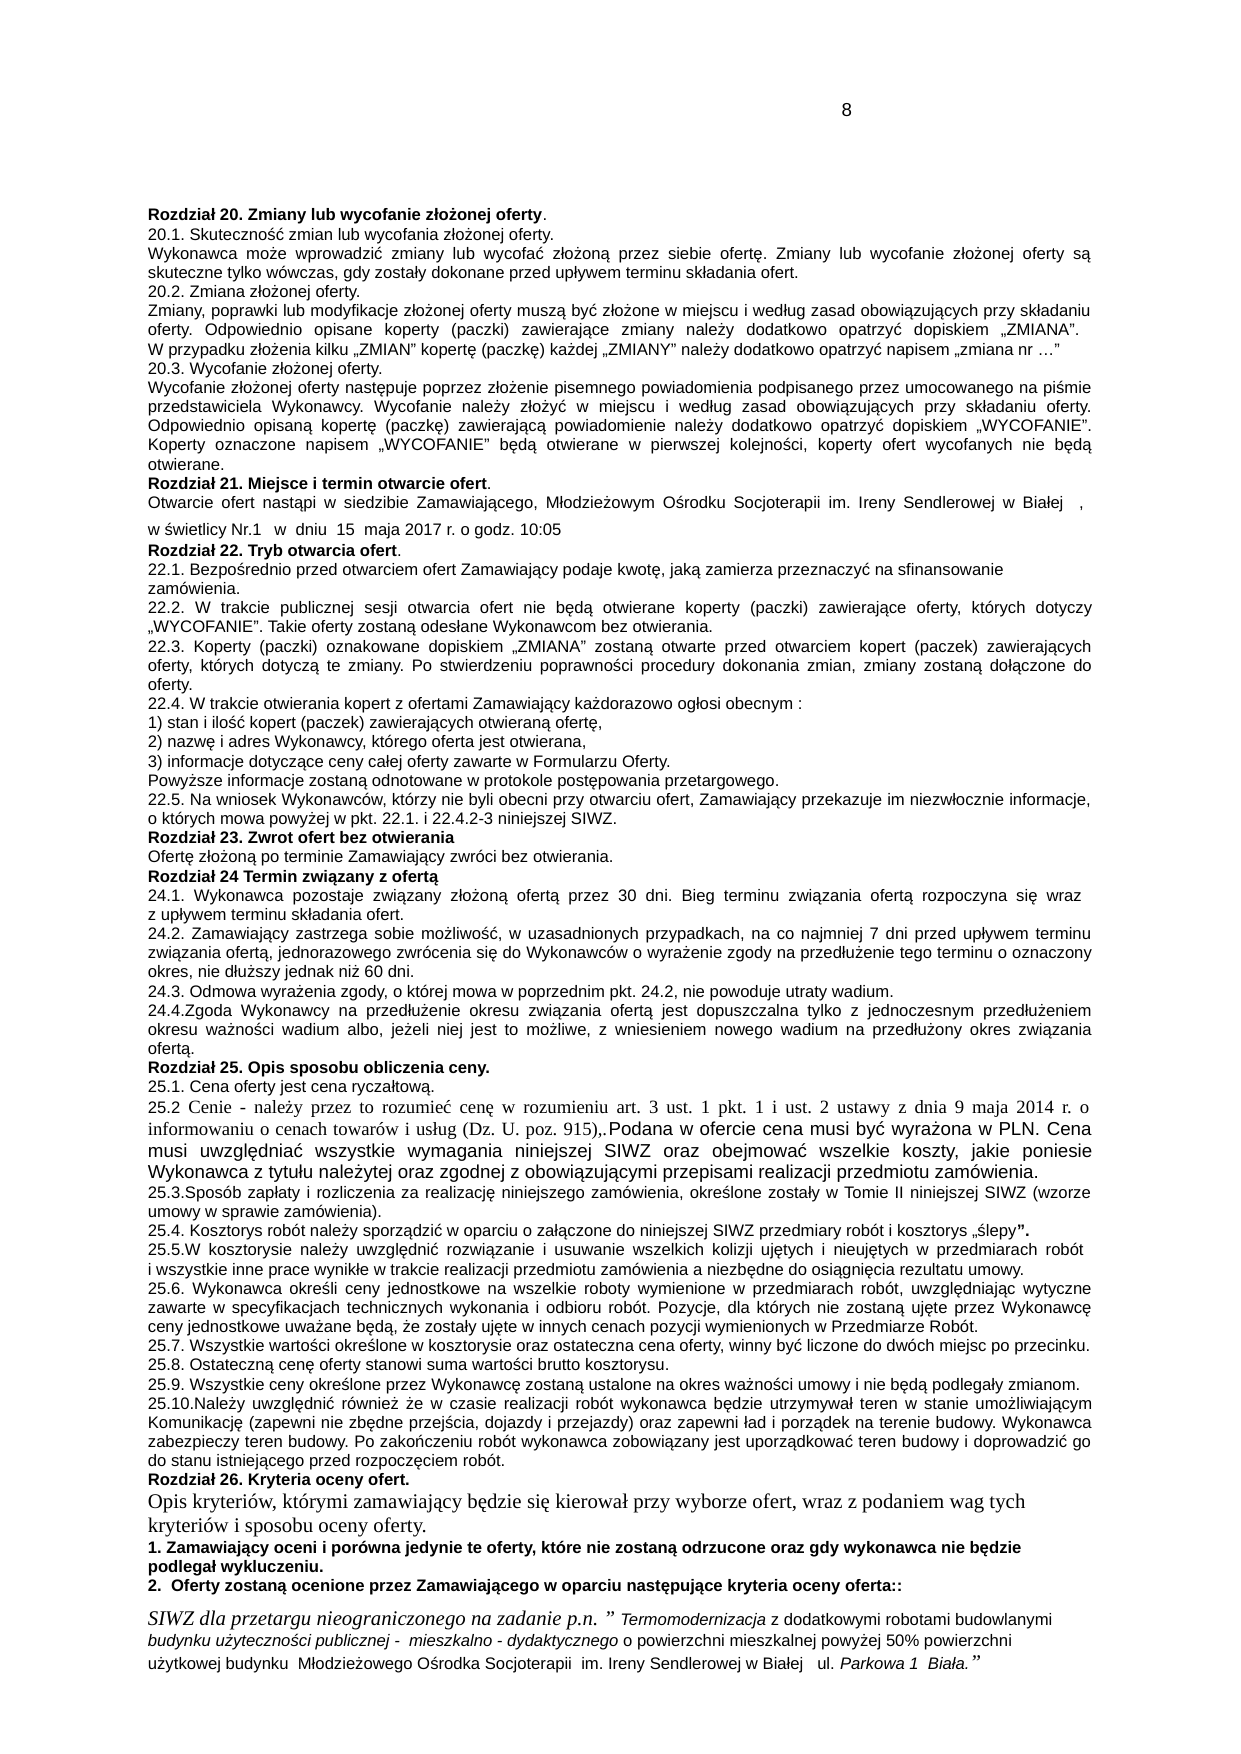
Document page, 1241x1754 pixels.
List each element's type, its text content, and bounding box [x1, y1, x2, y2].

text Ofertę złożoną po terminie Zamawiający zwróci bez otwierania. [148, 847, 1093, 866]
text 2. Oferty zostaną ocenione przez Zamawiającego w oparciu następujące kryteria oceny oferta:: [148, 1576, 1093, 1595]
text 25.4. Kosztorys robót należy sporządzić w oparciu o załączone do niniejszej SIWZ przedmiary robót i kosztorys „ślepy”. [148, 1221, 1093, 1240]
text 25.3.Sposób zapłaty i rozliczenia za realizację niniejszego zamówienia, określone zostały w Tomie II niniejszej SIWZ (wzorze umowy w sprawie zamówienia). [148, 1183, 1093, 1221]
text Rozdział 22. Tryb otwarcia ofert. [148, 541, 1093, 560]
text 20.1. Skuteczność zmian lub wycofania złożonej oferty. [148, 224, 1093, 243]
text Rozdział 23. Zwrot ofert bez otwierania [148, 828, 1093, 847]
text 25.9. Wszystkie ceny określone przez Wykonawcę zostaną ustalone na okres ważności umowy i nie będą podlegały zmianom. [148, 1374, 1093, 1393]
text 25.2 Cenie - należy przez to rozumieć cenę w rozumieniu art. 3 ust. 1 pkt. 1 i ust. 2 ustawy z dnia 9 maja 2014 r. o informowaniu o cenach towarów i usług (Dz. U. poz. 915),.Podana w ofercie cena musi być wyrażona w PLN. Cena musi uwzględniać wszystkie wymagania niniejszej SIWZ oraz obejmować wszelkie koszty, jakie poniesie Wykonawca z tytułu należytej oraz zgodnej z obowiązującymi przepisami realizacji przedmiotu zamówienia. [148, 1096, 1093, 1183]
text 22.2. W trakcie publicznej sesji otwarcia ofert nie będą otwierane koperty (paczki) zawierające oferty, których dotyczy „WYCOFANIE”. Takie oferty zostaną odesłane Wykonawcom bez otwierania. [148, 598, 1093, 636]
text 24.2. Zamawiający zastrzega sobie możliwość, w uzasadnionych przypadkach, na co najmniej 7 dni przed upływem terminu związania ofertą, jednorazowego zwrócenia się do Wykonawców o wyrażenie zgody na przedłużenie tego terminu o oznaczony okres, nie dłuższy jednak niż 60 dni. [148, 924, 1093, 981]
text Wykonawca może wprowadzić zmiany lub wycofać złożoną przez siebie ofertę. Zmiany lub wycofanie złożonej oferty są skuteczne tylko wówczas, gdy zostały dokonane przed upływem terminu składania ofert. [148, 243, 1093, 282]
text Powyższe informacje zostaną odnotowane w protokole postępowania przetargowego. [148, 771, 1093, 790]
text 25.5.W kosztorysie należy uwzględnić rozwiązanie i usuwanie wszelkich kolizji ujętych i nieujętych w przedmiarach robót i wszystkie inne prace wynikłe w trakcie realizacji przedmiotu zamówienia a niezbędne do osiągnięcia rezultatu umowy. [148, 1240, 1093, 1278]
text Rozdział 26. Kryteria oceny ofert. [148, 1470, 1093, 1489]
text 1. Zamawiający oceni i porówna jedynie te oferty, które nie zostaną odrzucone oraz gdy wykonawca nie będzie podlegał wykluczeniu. [148, 1537, 1093, 1576]
text 24.3. Odmowa wyrażenia zgody, o której mowa w poprzednim pkt. 24.2, nie powoduje utraty wadium. [148, 981, 1093, 1001]
text 25.8. Ostateczną cenę oferty stanowi suma wartości brutto kosztorysu. [148, 1355, 1093, 1374]
text 25.7. Wszystkie wartości określone w kosztorysie oraz ostateczna cena oferty, winny być liczone do dwóch miejsc po przecinku. [148, 1336, 1093, 1355]
text 20.2. Zmiana złożonej oferty. [148, 282, 1093, 301]
text 2) nazwę i adres Wykonawcy, którego oferta jest otwierana, [148, 732, 1093, 751]
text 22.3. Koperty (paczki) oznakowane dopiskiem „ZMIANA” zostaną otwarte przed otwarciem kopert (paczek) zawierających oferty, których dotyczą te zmiany. Po stwierdzeniu poprawności procedury dokonania zmian, zmiany zostaną dołączone do oferty. [148, 636, 1093, 694]
text Rozdział 21. Miejsce i termin otwarcie ofert. [148, 473, 1093, 493]
text 25.1. Cena oferty jest cena ryczałtową. [148, 1077, 1093, 1096]
text 24.4.Zgoda Wykonawcy na przedłużenie okresu związania ofertą jest dopuszczalna tylko z jednoczesnym przedłużeniem okresu ważności wadium albo, jeżeli niej jest to możliwe, z wniesieniem nowego wadium na przedłużony okres związania ofertą. [148, 1001, 1093, 1058]
text Rozdział 24 Termin związany z ofertą [148, 866, 1093, 886]
text Rozdział 25. Opis sposobu obliczenia ceny. [148, 1058, 1093, 1077]
text 22.5. Na wniosek Wykonawców, którzy nie byli obecni przy otwarciu ofert, Zamawiający przekazuje im niezwłocznie informacje, o których mowa powyżej w pkt. 22.1. i 22.4.2-3 niniejszej SIWZ. [148, 790, 1093, 828]
text 22.1. Bezpośrednio przed otwarciem ofert Zamawiający podaje kwotę, jaką zamierza przeznaczyć na sfinansowanie zamówienia. [148, 560, 1093, 598]
text 3) informacje dotyczące ceny całej oferty zawarte w Formularzu Oferty. [148, 751, 1093, 771]
text 22.4. W trakcie otwierania kopert z ofertami Zamawiający każdorazowo ogłosi obecnym : [148, 694, 1093, 713]
text 24.1. Wykonawca pozostaje związany złożoną ofertą przez 30 dni. Bieg terminu związania ofertą rozpoczyna się wraz z upływem terminu składania ofert. [148, 886, 1093, 924]
text Otwarcie ofert nastąpi w siedzibie Zamawiającego, Młodzieżowym Ośrodku Socjoterapii im. Ireny Sendlerowej w Białej , w świetlicy Nr.1 w dniu 15 maja 2017 r. o godz. 10:05 [148, 493, 1093, 541]
text Rozdział 20. Zmiany lub wycofanie złożonej oferty. [148, 205, 1093, 224]
text Opis kryteriów, którymi zamawiający będzie się kierował przy wyborze ofert, wraz z podaniem wag tych kryteriów i sposobu oceny oferty. [148, 1489, 1093, 1537]
text Wycofanie złożonej oferty następuje poprzez złożenie pisemnego powiadomienia podpisanego przez umocowanego na piśmie przedstawiciela Wykonawcy. Wycofanie należy złożyć w miejscu i według zasad obowiązujących przy składaniu oferty. Odpowiednio opisaną kopertę (paczkę) zawierającą powiadomienie należy dodatkowo opatrzyć dopiskiem „WYCOFANIE”. Koperty oznaczone napisem „WYCOFANIE” będą otwierane w pierwszej kolejności, koperty ofert wycofanych nie będą otwierane. [148, 378, 1093, 473]
text 1) stan i ilość kopert (paczek) zawierających otwieraną ofertę, [148, 713, 1093, 732]
text 25.10.Należy uwzględnić również że w czasie realizacji robót wykonawca będzie utrzymywał teren w stanie umożliwiającym Komunikację (zapewni nie zbędne przejścia, dojazdy i przejazdy) oraz zapewni ład i porządek na terenie budowy. Wykonawca zabezpieczy teren budowy. Po zakończeniu robót wykonawca zobowiązany jest uporządkować teren budowy i doprowadzić go do stanu istniejącego przed rozpoczęciem robót. [148, 1393, 1093, 1470]
text Zmiany, poprawki lub modyfikacje złożonej oferty muszą być złożone w miejscu i według zasad obowiązujących przy składaniu oferty. Odpowiednio opisane koperty (paczki) zawierające zmiany należy dodatkowo opatrzyć dopiskiem „ZMIANA”. W przypadku złożenia kilku „ZMIAN” kopertę (paczkę) każdej „ZMIANY” należy dodatkowo opatrzyć napisem „zmiana nr …” [148, 301, 1093, 358]
text 25.6. Wykonawca określi ceny jednostkowe na wszelkie roboty wymienione w przedmiarach robót, uwzględniając wytyczne zawarte w specyfikacjach technicznych wykonania i odbioru robót. Pozycje, dla których nie zostaną ujęte przez Wykonawcę ceny jednostkowe uważane będą, że zostały ujęte w innych cenach pozycji wymienionych w Przedmiarze Robót. [148, 1278, 1093, 1336]
text 20.3. Wycofanie złożonej oferty. [148, 358, 1093, 378]
